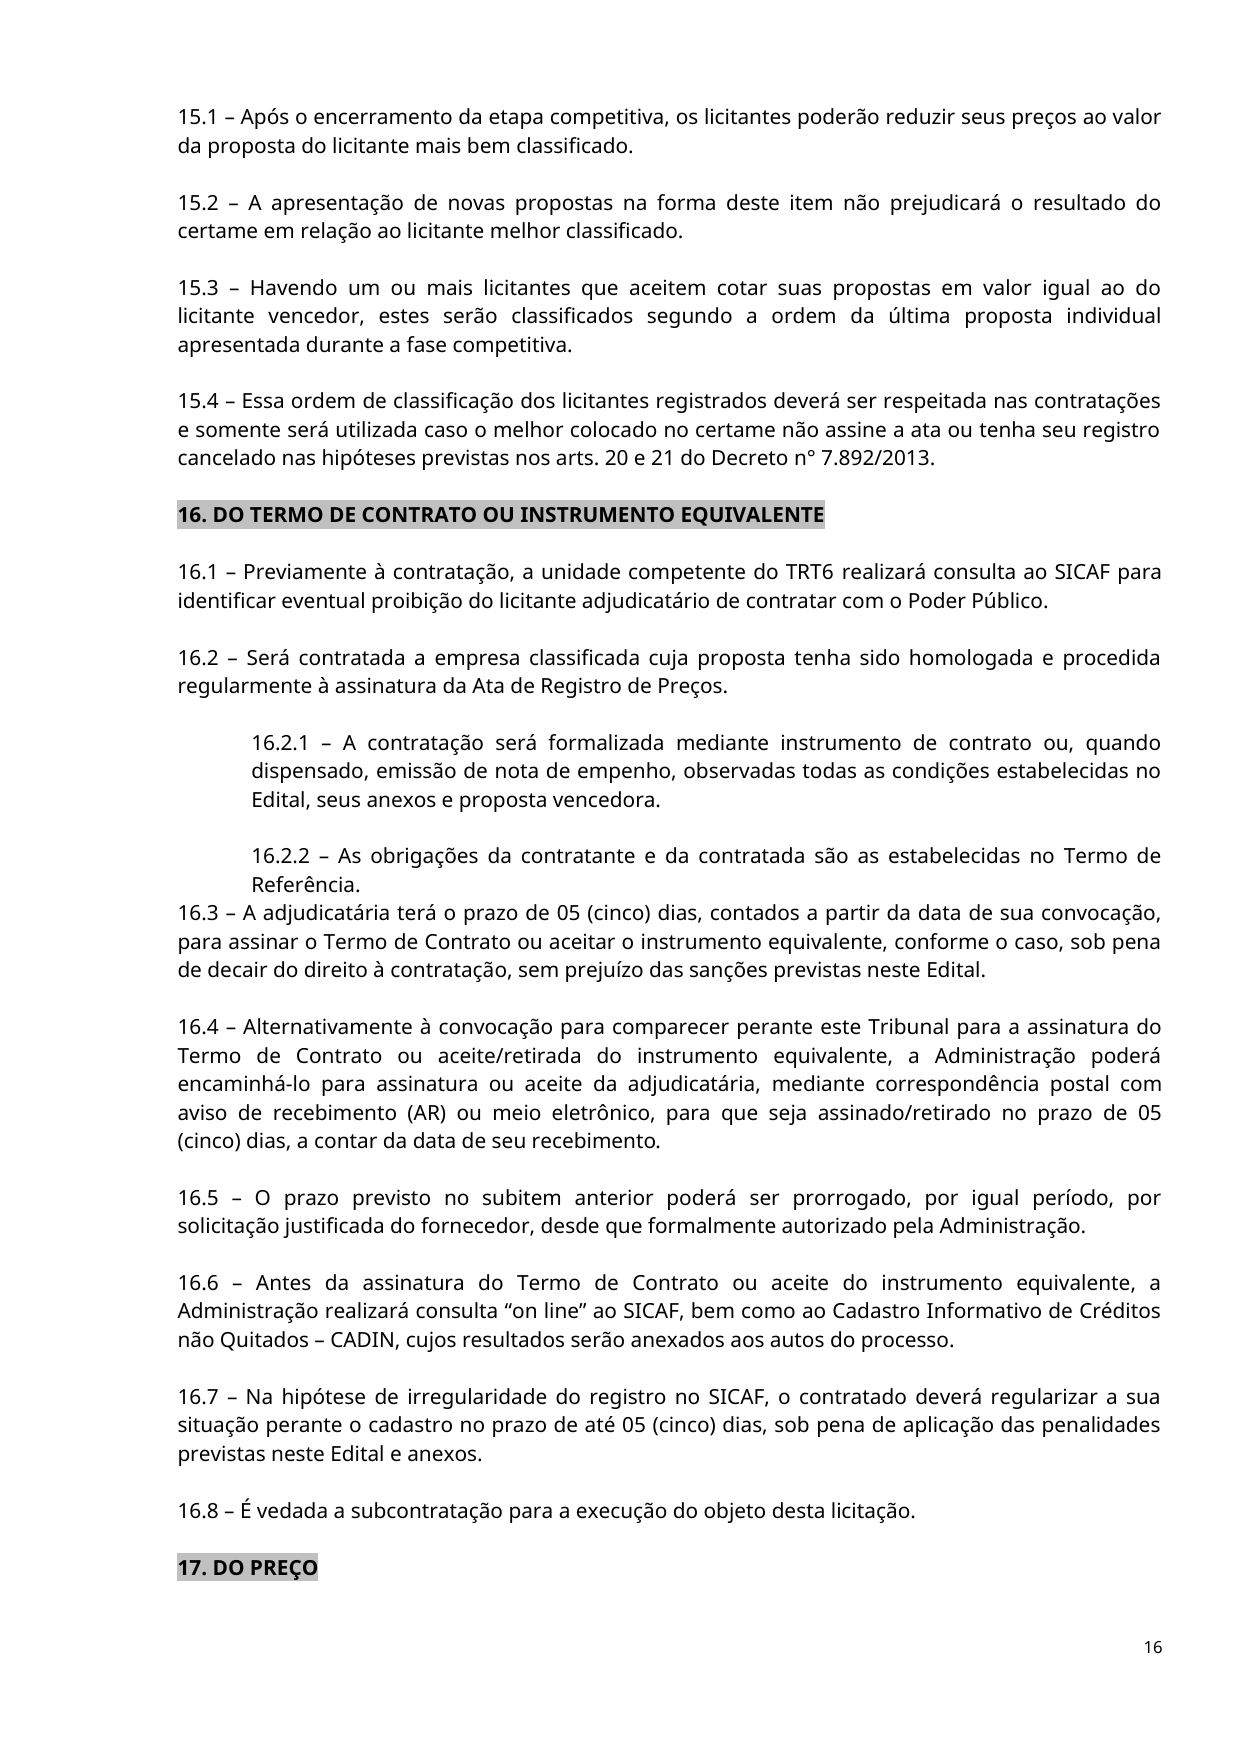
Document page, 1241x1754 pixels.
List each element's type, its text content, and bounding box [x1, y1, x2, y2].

text 16.6 – Antes da assinatura do Termo de Contrato ou aceite do instrumento equivalente, a Administração realizará consulta “on line” ao SICAF, bem como ao Cadastro Informativo de Créditos não Quitados – CADIN, cujos resultados serão anexados aos autos do processo. [177, 1268, 1162, 1353]
text 16.2.1 – A contratação será formalizada mediante instrumento de contrato ou, quando dispensado, emissão de nota de empenho, observadas todas as condições estabelecidas no Edital, seus anexos e proposta vencedora. [251, 728, 1162, 813]
text 16.4 – Alternativamente à convocação para comparecer perante este Tribunal para a assinatura do Termo de Contrato ou aceite/retirada do instrumento equivalente, a Administração poderá encaminhá-lo para assinatura ou aceite da adjudicatária, mediante correspondência postal com aviso de recebimento (AR) ou meio eletrônico, para que seja assinado/retirado no prazo de 05 (cinco) dias, a contar da data de seu recebimento. [177, 1012, 1162, 1154]
text 16.5 – O prazo previsto no subitem anterior poderá ser prorrogado, por igual período, por solicitação justificada do fornecedor, desde que formalmente autorizado pela Administração. [177, 1183, 1162, 1240]
text 17. DO PREÇO [177, 1553, 1162, 1581]
text 16.2 – Será contratada a empresa classificada cuja proposta tenha sido homologada e procedida regularmente à assinatura da Ata de Registro de Preços. [177, 643, 1162, 699]
text 16.7 – Na hipótese de irregularidade do registro no SICAF, o contratado deverá regularizar a sua situação perante o cadastro no prazo de até 05 (cinco) dias, sob pena de aplicação das penalidades previstas neste Edital e anexos. [177, 1382, 1162, 1467]
text 15.1 – Após o encerramento da etapa competitiva, os licitantes poderão reduzir seus preços ao valor da proposta do licitante mais bem classificado. [177, 102, 1162, 159]
text 16.2.2 – As obrigações da contratante e da contratada são as estabelecidas no Termo de Referência. [251, 842, 1162, 898]
text 15.4 – Essa ordem de classificação dos licitantes registrados deverá ser respeitada nas contratações e somente será utilizada caso o melhor colocado no certame não assine a ata ou tenha seu registro cancelado nas hipóteses previstas nos arts. 20 e 21 do Decreto n° 7.892/2013. [177, 387, 1162, 472]
text 16.8 – É vedada a subcontratação para a execução do objeto desta licitação. [177, 1496, 1162, 1524]
list 16.1 – Previamente à contratação, a unidade competente do TRT6 realizará consulta ao SICAF para identificar eventual proibição do licitante adjudicatário de contratar com o Poder Público. [177, 557, 1162, 614]
text 15.3 – Havendo um ou mais licitantes que aceitem cotar suas propostas em valor igual ao do licitante vencedor, estes serão classificados segundo a ordem da última proposta individual apresentada durante a fase competitiva. [177, 273, 1162, 358]
text 16.3 – A adjudicatária terá o prazo de 05 (cinco) dias, contados a partir da data de sua convocação, para assinar o Termo de Contrato ou aceitar o instrumento equivalente, conforme o caso, sob pena de decair do direito à contratação, sem prejuízo das sanções previstas neste Edital. [177, 898, 1162, 984]
text 15.2 – A apresentação de novas propostas na forma deste item não prejudicará o resultado do certame em relação ao licitante melhor classificado. [177, 188, 1162, 244]
text 16. DO TERMO DE CONTRATO OU INSTRUMENTO EQUIVALENTE [177, 500, 1162, 529]
